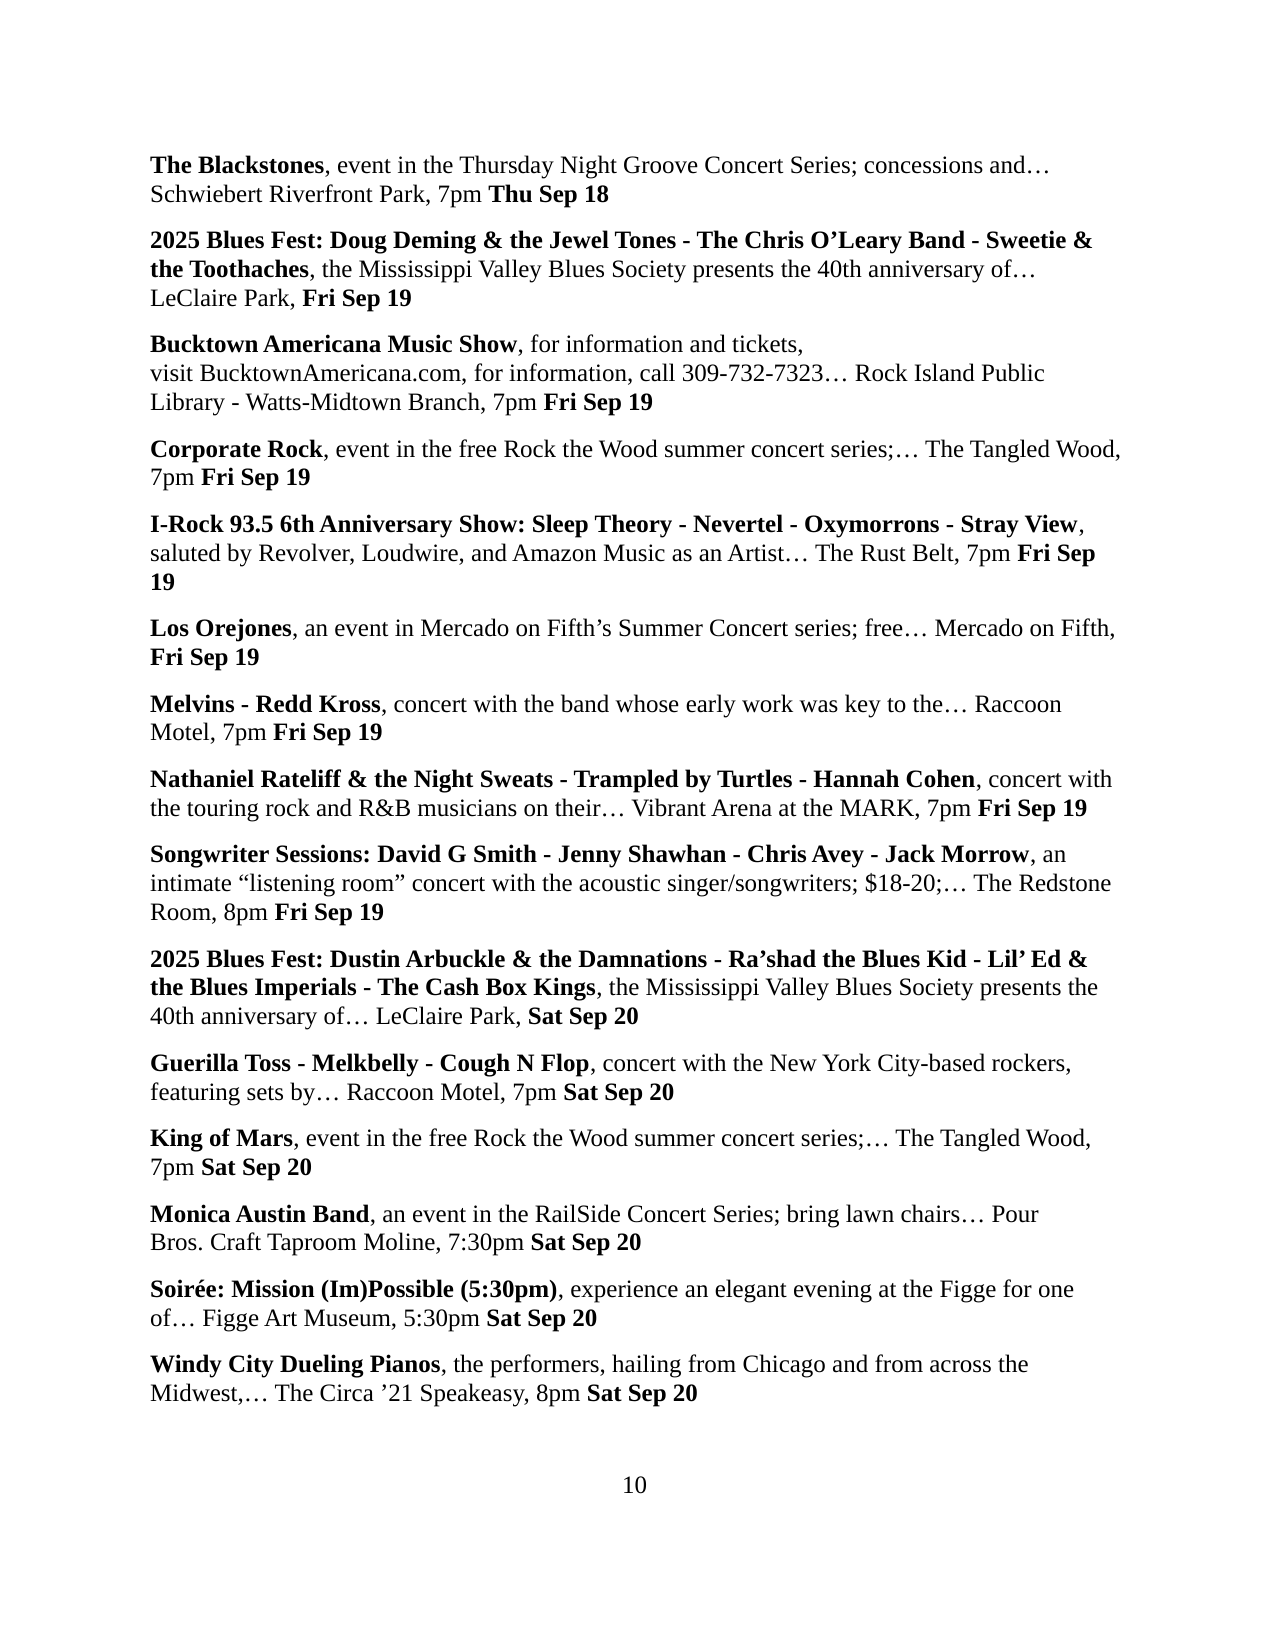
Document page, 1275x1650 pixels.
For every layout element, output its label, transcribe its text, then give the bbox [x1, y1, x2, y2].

text The Blackstones, event in the Thursday Night Groove Concert Series; concessions and… Schwiebert Riverfront Park, 7pm Thu Sep 18 [150, 150, 1125, 207]
text Soirée: Mission (Im)Possible (5:30pm), experience an elegant evening at the Figge for one of… Figge Art Museum, 5:30pm Sat Sep 20 [150, 1274, 1125, 1332]
text 2025 Blues Fest: Doug Deming & the Jewel Tones - The Chris O’Leary Band - Sweetie & the Toothaches, the Mississippi Valley Blues Society presents the 40th anniversary of… LeClaire Park, Fri Sep 19 [150, 225, 1125, 312]
text Songwriter Sessions: David G Smith - Jenny Shawhan - Chris Avey - Jack Morrow, an intimate “listening room” concert with the acoustic singer/songwriters; $18-20;… The Redstone Room, 8pm Fri Sep 19 [150, 839, 1125, 926]
text I-Rock 93.5 6th Anniversary Show: Sleep Theory - Nevertel - Oxymorrons - Stray View, saluted by Revolver, Loudwire, and Amazon Music as an Artist… The Rust Belt, 7pm Fri Sep 19 [150, 509, 1125, 595]
text Corporate Rock, event in the free Rock the Wood summer concert series;… The Tangled Wood, 7pm Fri Sep 19 [150, 434, 1125, 491]
text Nathaniel Rateliff & the Night Sweats - Trampled by Turtles - Hannah Cohen, concert with the touring rock and R&B musicians on their… Vibrant Arena at the MARK, 7pm Fri Sep 19 [150, 764, 1125, 822]
text Windy City Dueling Pianos, the performers, hailing from Chicago and from across the Midwest,… The Circa ’21 Speakeasy, 8pm Sat Sep 20 [150, 1349, 1125, 1407]
text Bucktown Americana Music Show, for information and tickets, visit BucktownAmericana.com, for information, call 309-732-7323… Rock Island Public Library - Watts-Midtown Branch, 7pm Fri Sep 19 [150, 329, 1125, 416]
text King of Mars, event in the free Rock the Wood summer concert series;… The Tangled Wood, 7pm Sat Sep 20 [150, 1123, 1125, 1181]
text Melvins - Redd Kross, concert with the band whose early work was key to the… Raccoon Motel, 7pm Fri Sep 19 [150, 689, 1125, 746]
text Monica Austin Band, an event in the RailSide Concert Series; bring lawn chairs… Pour Bros. Craft Taproom Moline, 7:30pm Sat Sep 20 [150, 1199, 1125, 1256]
text Guerilla Toss - Melkbelly - Cough N Flop, concert with the New York City-based rockers, featuring sets by… Raccoon Motel, 7pm Sat Sep 20 [150, 1048, 1125, 1105]
text Los Orejones, an event in Mercado on Fifth’s Summer Concert series; free… Mercado on Fifth, Fri Sep 19 [150, 613, 1125, 671]
text 2025 Blues Fest: Dustin Arbuckle & the Damnations - Ra’shad the Blues Kid - Lil’ Ed & the Blues Imperials - The Cash Box Kings, the Mississippi Valley Blues Society presents the 40th anniversary of… LeClaire Park, Sat Sep 20 [150, 944, 1125, 1030]
